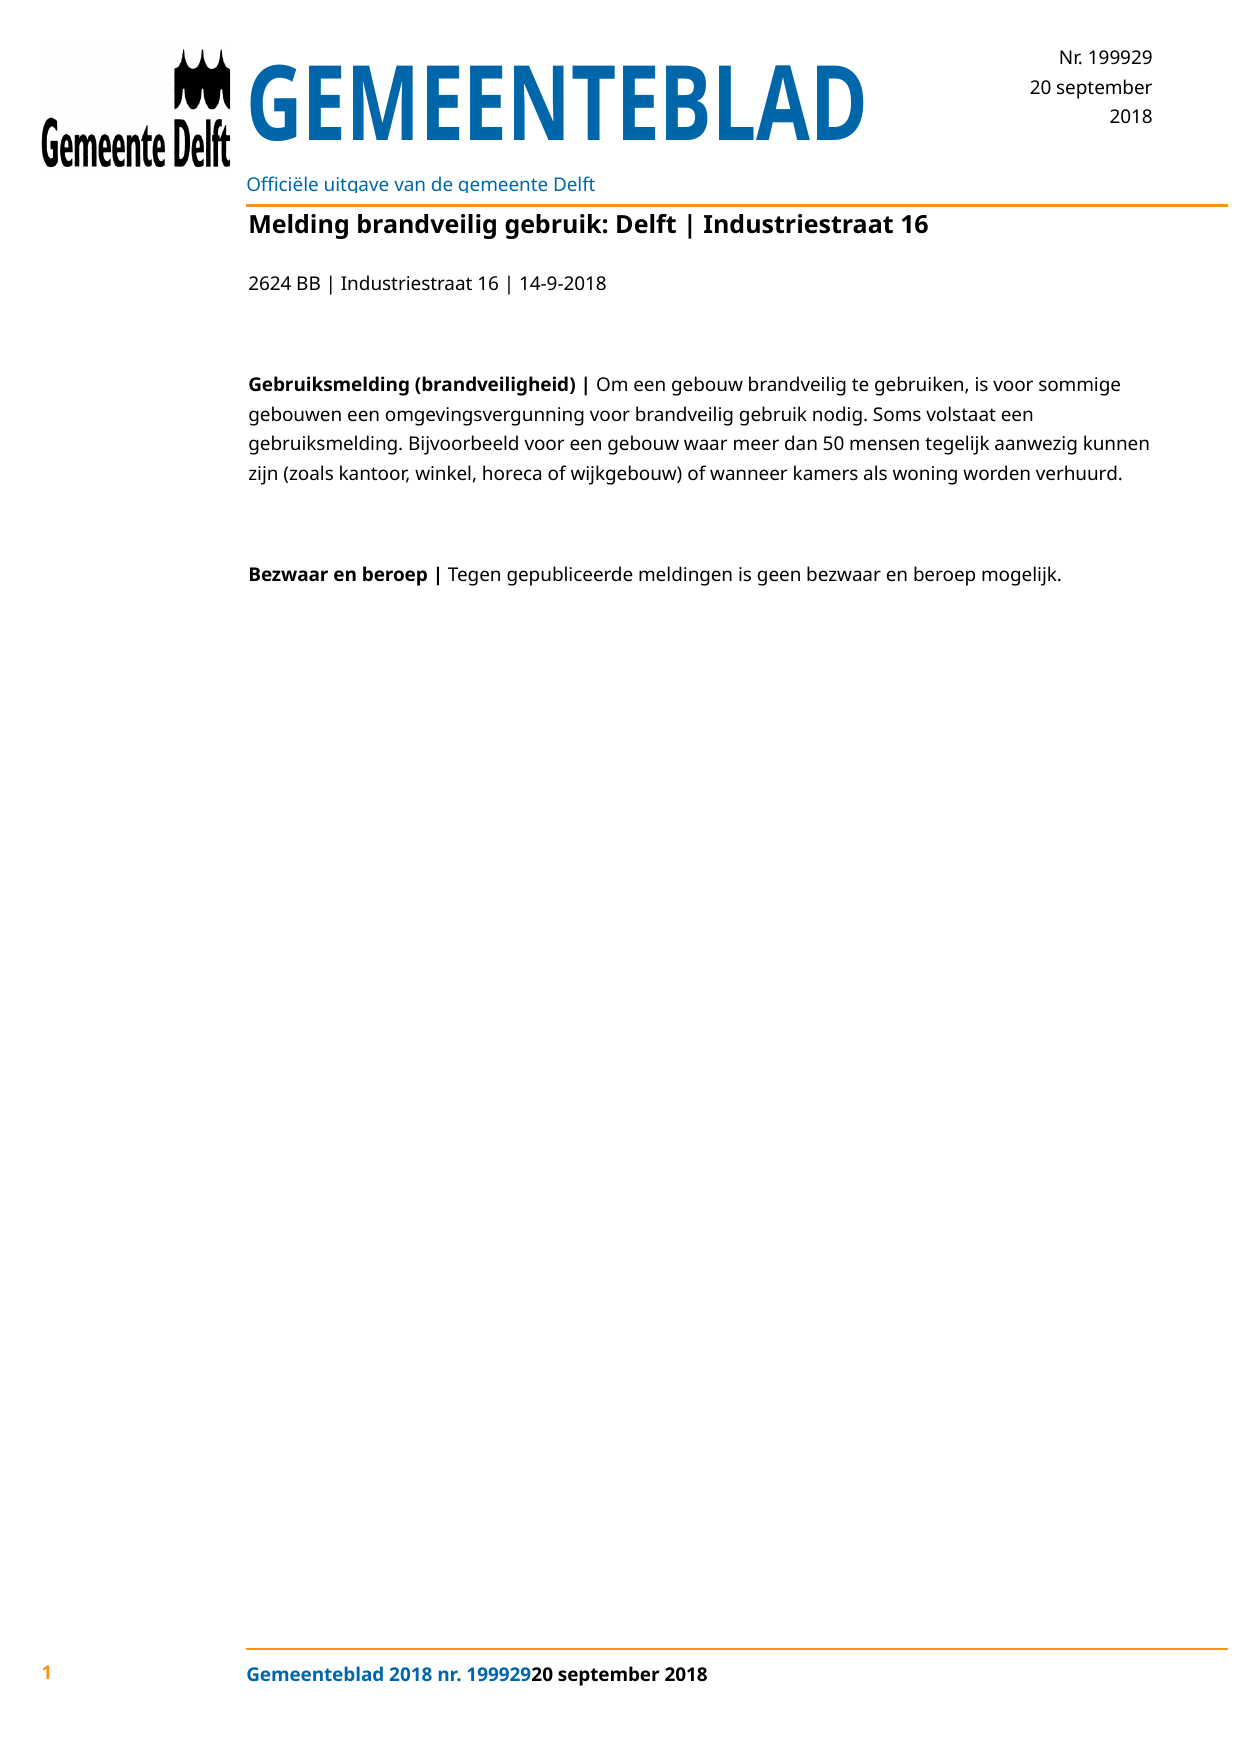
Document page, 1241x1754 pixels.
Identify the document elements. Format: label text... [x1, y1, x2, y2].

text Gebruiksmelding (brandveiligheid) | Om een gebouw brandveilig te gebruiken, is voor sommige gebouwen een omgevingsvergunning voor brandveilig gebruik nodig. Soms volstaat een gebruiksmelding. Bijvoorbeeld voor een gebouw waar meer dan 50 mensen tegelijk aanwezig kunnen zijn (zoals kantoor, winkel, horeca of wijkgebouw) of wanneer kamers als woning worden verhuurd. [248, 371, 1152, 486]
text Melding brandveilig gebruik: Delft | Industriestraat 16 [248, 207, 1152, 241]
picture [41, 47, 231, 172]
text 2624 BB | Industriestraat 16 | 14-9-2018 [248, 270, 1152, 296]
text Bezwaar en beroep | Tegen gepubliceerde meldingen is geen bezwaar en beroep mogelijk. [248, 561, 1152, 586]
